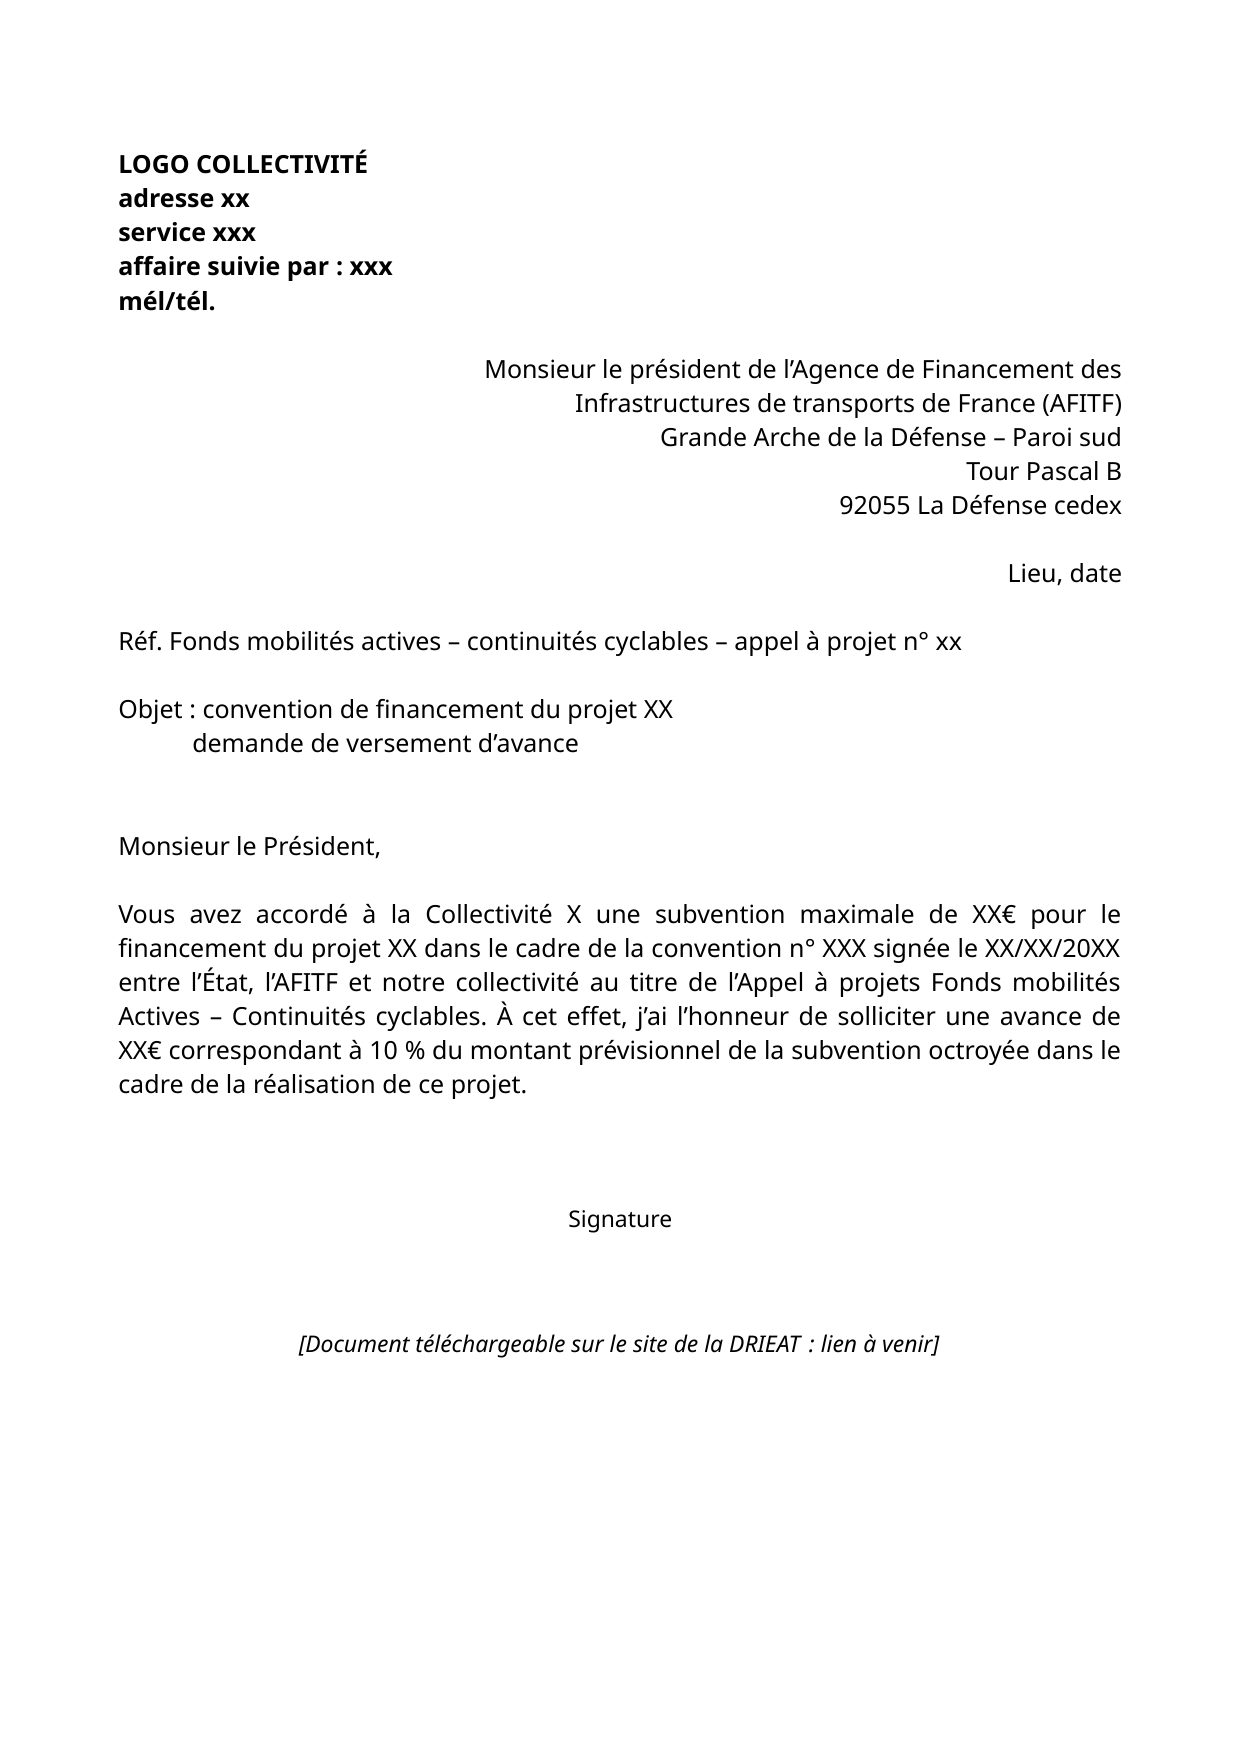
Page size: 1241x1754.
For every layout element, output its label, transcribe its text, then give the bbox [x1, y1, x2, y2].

text adresse xx [118, 181, 1122, 215]
text mél/tél. [118, 283, 1122, 317]
text LOGO COLLECTIVITÉ [118, 147, 1122, 181]
text affaire suivie par : xxx [118, 249, 1122, 283]
text Monsieur le président de l’Agence de Financement des [118, 351, 1122, 385]
text Tour Pascal B [118, 453, 1122, 487]
text 92055 La Défense cedex [118, 487, 1122, 522]
text Infrastructures de transports de France (AFITF) [118, 385, 1122, 419]
text demande de versement d’avance [118, 726, 1122, 760]
text Lieu, date [118, 556, 1122, 590]
text Vous avez accordé à la Collectivité X une subvention maximale de XX€ pour le financement du projet XX dans le cadre de la convention n° XXX signée le XX/XX/20XX entre l’État, l’AFITF et notre collectivité au titre de l’Appel à projets Fonds mobilités Actives – Continuités cyclables. À cet effet, j’ai l’honneur de solliciter une avance de XX€ correspondant à 10 % du montant prévisionnel de la subvention octroyée dans le cadre de la réalisation de ce projet. [118, 896, 1122, 1101]
text Signature [118, 1203, 1122, 1234]
text [Document téléchargeable sur le site de la DRIEAT : lien à venir] [118, 1328, 1122, 1359]
text Monsieur le Président, [118, 828, 1122, 862]
text Grande Arche de la Défense – Paroi sud [118, 419, 1122, 453]
text Objet : convention de financement du projet XX [118, 692, 1122, 726]
text Réf. Fonds mobilités actives – continuités cyclables – appel à projet n° xx [118, 624, 1122, 658]
text service xxx [118, 215, 1122, 249]
